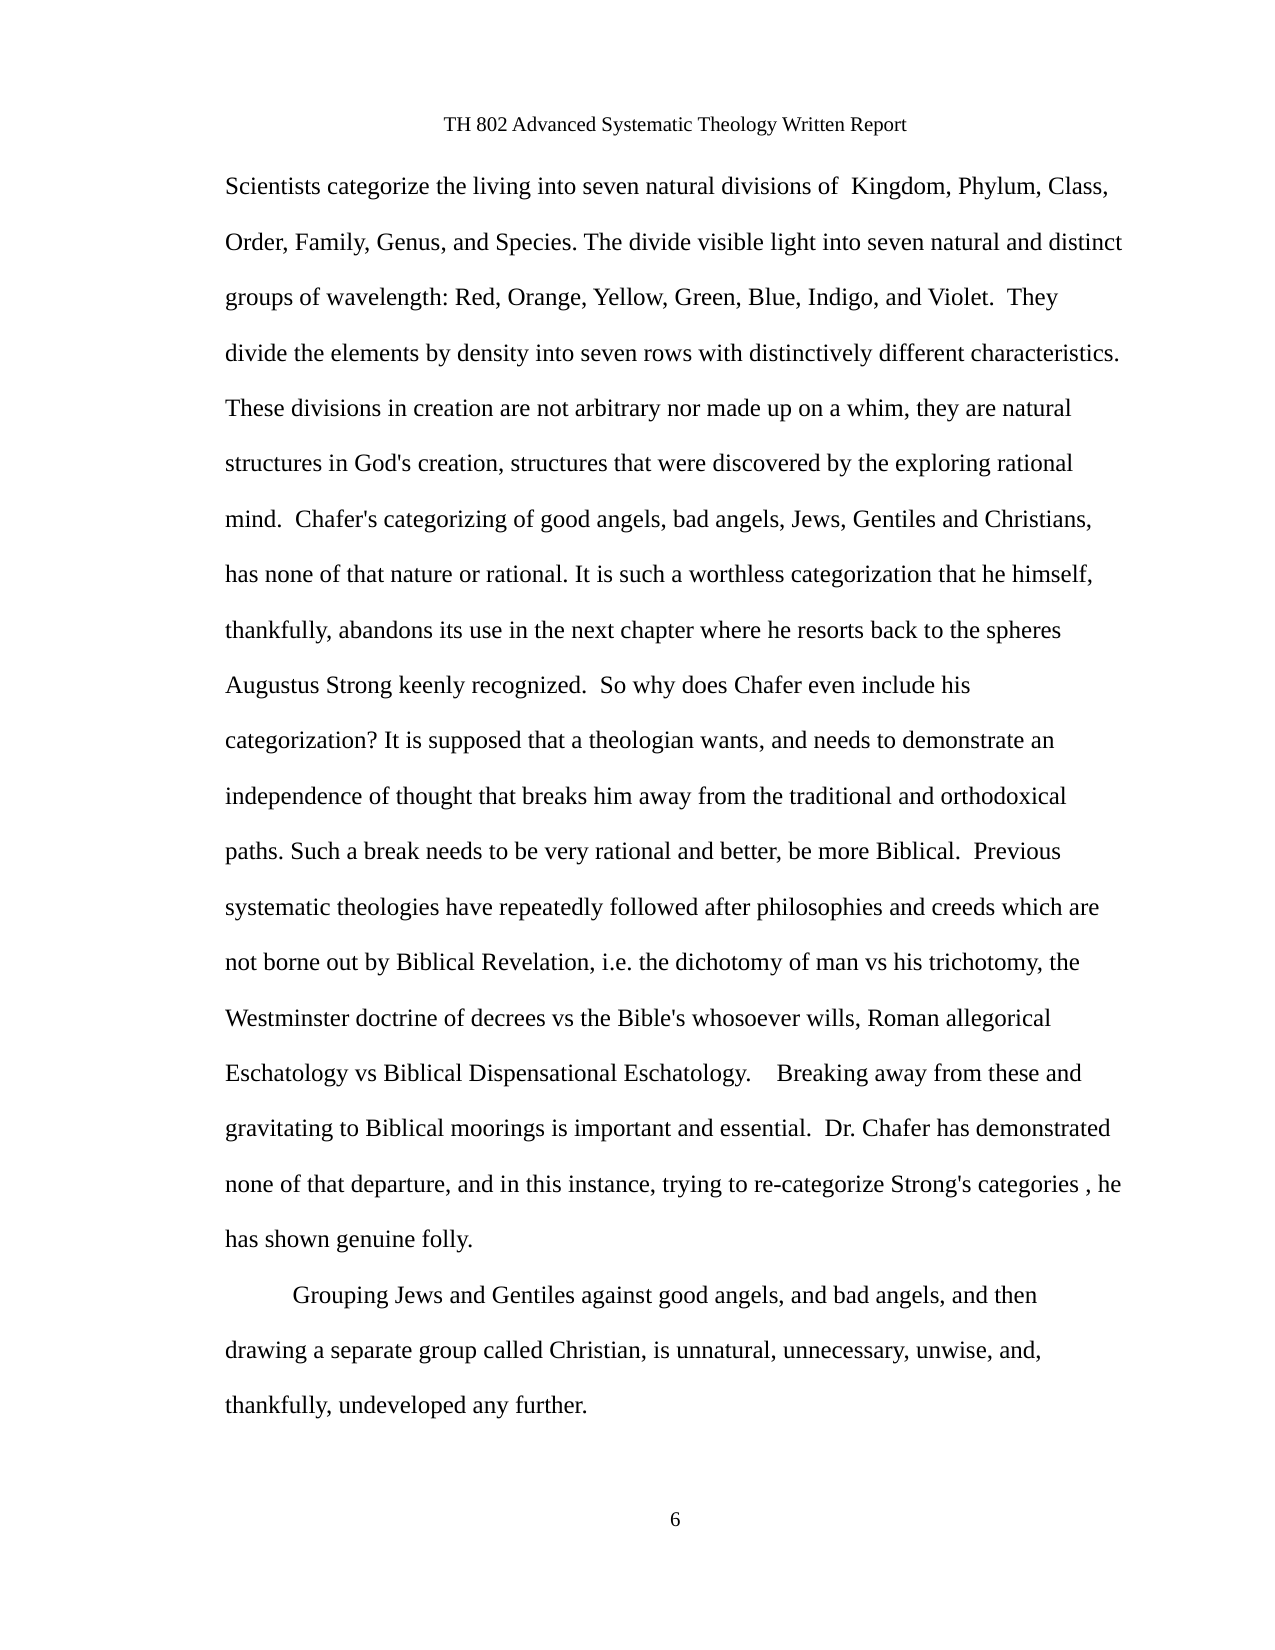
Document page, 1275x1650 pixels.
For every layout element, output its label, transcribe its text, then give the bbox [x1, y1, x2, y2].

text Scientists categorize the living into seven natural divisions of Kingdom, Phylum, Class, Order, Family, Genus, and Species. The divide visible light into seven natural and distinct groups of wavelength: Red, Orange, Yellow, Green, Blue, Indigo, and Violet. They divide the elements by density into seven rows with distinctively different characteristics. These divisions in creation are not arbitrary nor made up on a whim, they are natural structures in God's creation, structures that were discovered by the exploring rational mind. Chafer's categorizing of good angels, bad angels, Jews, Gentiles and Christians, has none of that nature or rational. It is such a worthless categorization that he himself, thankfully, abandons its use in the next chapter where he resorts back to the spheres Augustus Strong keenly recognized. So why does Chafer even include his categorization? It is supposed that a theologian wants, and needs to demonstrate an independence of thought that breaks him away from the traditional and orthodoxical paths. Such a break needs to be very rational and better, be more Biblical. Previous systematic theologies have repeatedly followed after philosophies and creeds which are not borne out by Biblical Revelation, i.e. the dichotomy of man vs his trichotomy, the Westminster doctrine of decrees vs the Bible's whosoever wills, Roman allegorical Eschatology vs Biblical Dispensational Eschatology. Breaking away from these and gravitating to Biblical moorings is important and essential. Dr. Chafer has demonstrated none of that departure, and in this instance, trying to re-categorize Strong's categories , he has shown genuine folly. [225, 172, 1125, 1253]
text Grouping Jews and Gentiles against good angels, and bad angels, and then drawing a separate group called Christian, is unnatural, unnecessary, unwise, and, thankfully, undeveloped any further. [225, 1281, 1125, 1419]
